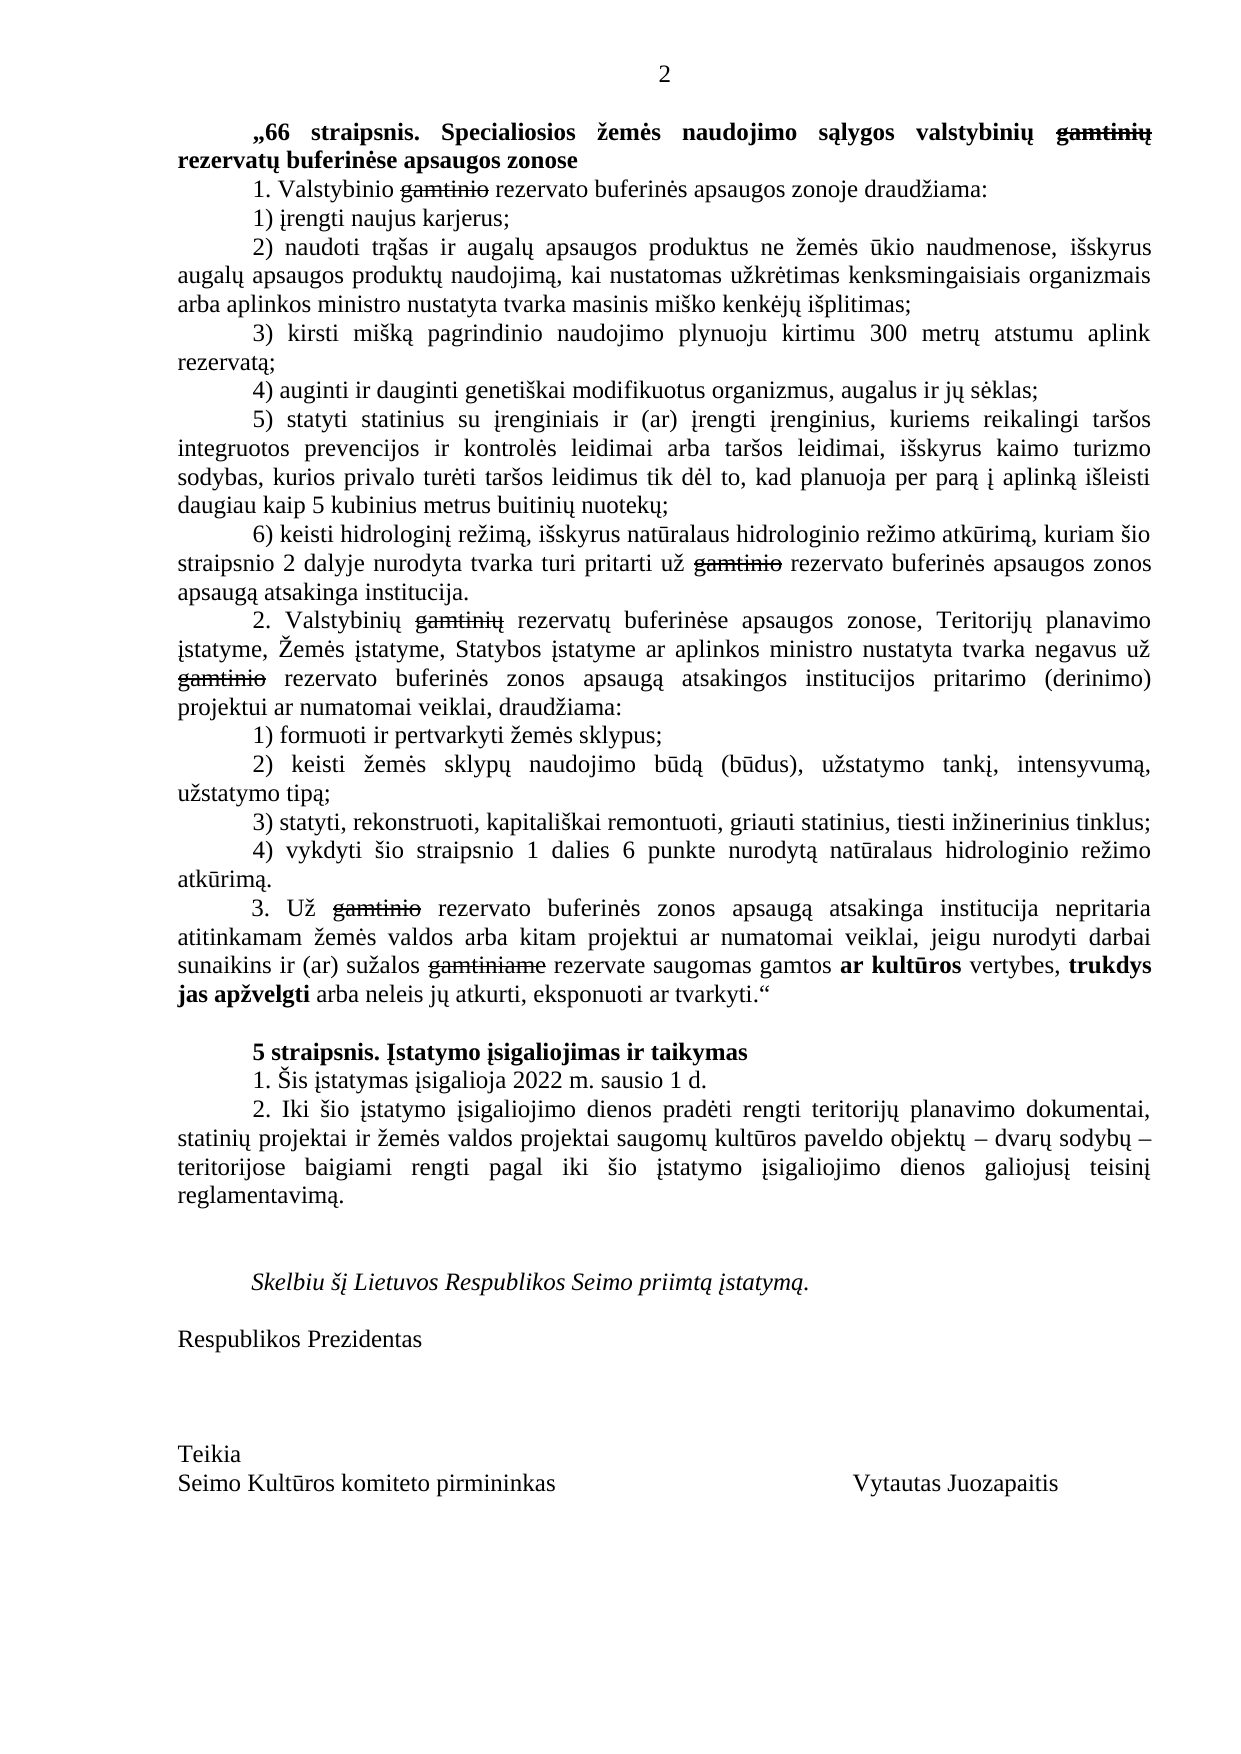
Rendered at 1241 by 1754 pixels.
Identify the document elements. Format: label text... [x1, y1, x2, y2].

text „66 straipsnis. Specialiosios žemės naudojimo sąlygos valstybinių gamtinių rezervatų buferinėse apsaugos zonose [177, 117, 1152, 174]
text 4) auginti ir dauginti genetiškai modifikuotus organizmus, augalus ir jų sėklas; [177, 375, 1152, 404]
text 6) keisti hidrologinį režimą, išskyrus natūralaus hidrologinio režimo atkūrimą, kuriam šio straipsnio 2 dalyje nurodyta tvarka turi pritarti už gamtinio rezervato buferinės apsaugos zonos apsaugą atsakinga institucija. [177, 519, 1152, 605]
text 1) formuoti ir pertvarkyti žemės sklypus; [177, 720, 1152, 749]
text 3. Už gamtinio rezervato buferinės zonos apsaugą atsakinga institucija nepritaria atitinkamam žemės valdos arba kitam projektui ar numatomai veiklai, jeigu nurodyti darbai sunaikins ir (ar) sužalos gamtiniame rezervate saugomas gamtos ar kultūros vertybes, trukdys jas apžvelgti arba neleis jų atkurti, eksponuoti ar tvarkyti.“ [177, 893, 1152, 1008]
text 3) kirsti mišką pagrindinio naudojimo plynuoju kirtimu 300 metrų atstumu aplink rezervatą; [177, 318, 1152, 375]
text Teikia [177, 1439, 1152, 1468]
text Respublikos Prezidentas [177, 1324, 1152, 1353]
text 3) statyti, rekonstruoti, kapitališkai remontuoti, griauti statinius, tiesti inžinerinius tinklus; [177, 807, 1152, 835]
text 4) vykdyti šio straipsnio 1 dalies 6 punkte nurodytą natūralaus hidrologinio režimo atkūrimą. [177, 835, 1152, 893]
text 2. Iki šio įstatymo įsigaliojimo dienos pradėti rengti teritorijų planavimo dokumentai, statinių projektai ir žemės valdos projektai saugomų kultūros paveldo objektų – dvarų sodybų – teritorijose baigiami rengti pagal iki šio įstatymo įsigaliojimo dienos galiojusį teisinį reglamentavimą. [177, 1094, 1152, 1209]
text 5 straipsnis. Įstatymo įsigaliojimas ir taikymas [177, 1037, 1152, 1065]
text 1. Valstybinio gamtinio rezervato buferinės apsaugos zonoje draudžiama: [177, 174, 1152, 203]
text 2. Valstybinių gamtinių rezervatų buferinėse apsaugos zonose, Teritorijų planavimo įstatyme, Žemės įstatyme, Statybos įstatyme ar aplinkos ministro nustatyta tvarka negavus už gamtinio rezervato buferinės zonos apsaugą atsakingos institucijos pritarimo (derinimo) projektui ar numatomai veiklai, draudžiama: [177, 605, 1152, 720]
text 2) keisti žemės sklypų naudojimo būdą (būdus), užstatymo tankį, intensyvumą, užstatymo tipą; [177, 749, 1152, 807]
text 2) naudoti trąšas ir augalų apsaugos produktus ne žemės ūkio naudmenose, išskyrus augalų apsaugos produktų naudojimą, kai nustatomas užkrėtimas kenksmingaisiais organizmais arba aplinkos ministro nustatyta tvarka masinis miško kenkėjų išplitimas; [177, 232, 1152, 318]
text 1) įrengti naujus karjerus; [177, 203, 1152, 232]
text 1. Šis įstatymas įsigalioja 2022 m. sausio 1 d. [177, 1065, 1152, 1094]
text Skelbiu šį Lietuvos Respublikos Seimo priimtą įstatymą. [177, 1267, 1152, 1295]
text 5) statyti statinius su įrenginiais ir (ar) įrengti įrenginius, kuriems reikalingi taršos integruotos prevencijos ir kontrolės leidimai arba taršos leidimai, išskyrus kaimo turizmo sodybas, kurios privalo turėti taršos leidimus tik dėl to, kad planuoja per parą į aplinką išleisti daugiau kaip 5 kubinius metrus buitinių nuotekų; [177, 404, 1152, 519]
text Seimo Kultūros komiteto pirmininkas Vytautas Juozapaitis [177, 1468, 1152, 1497]
